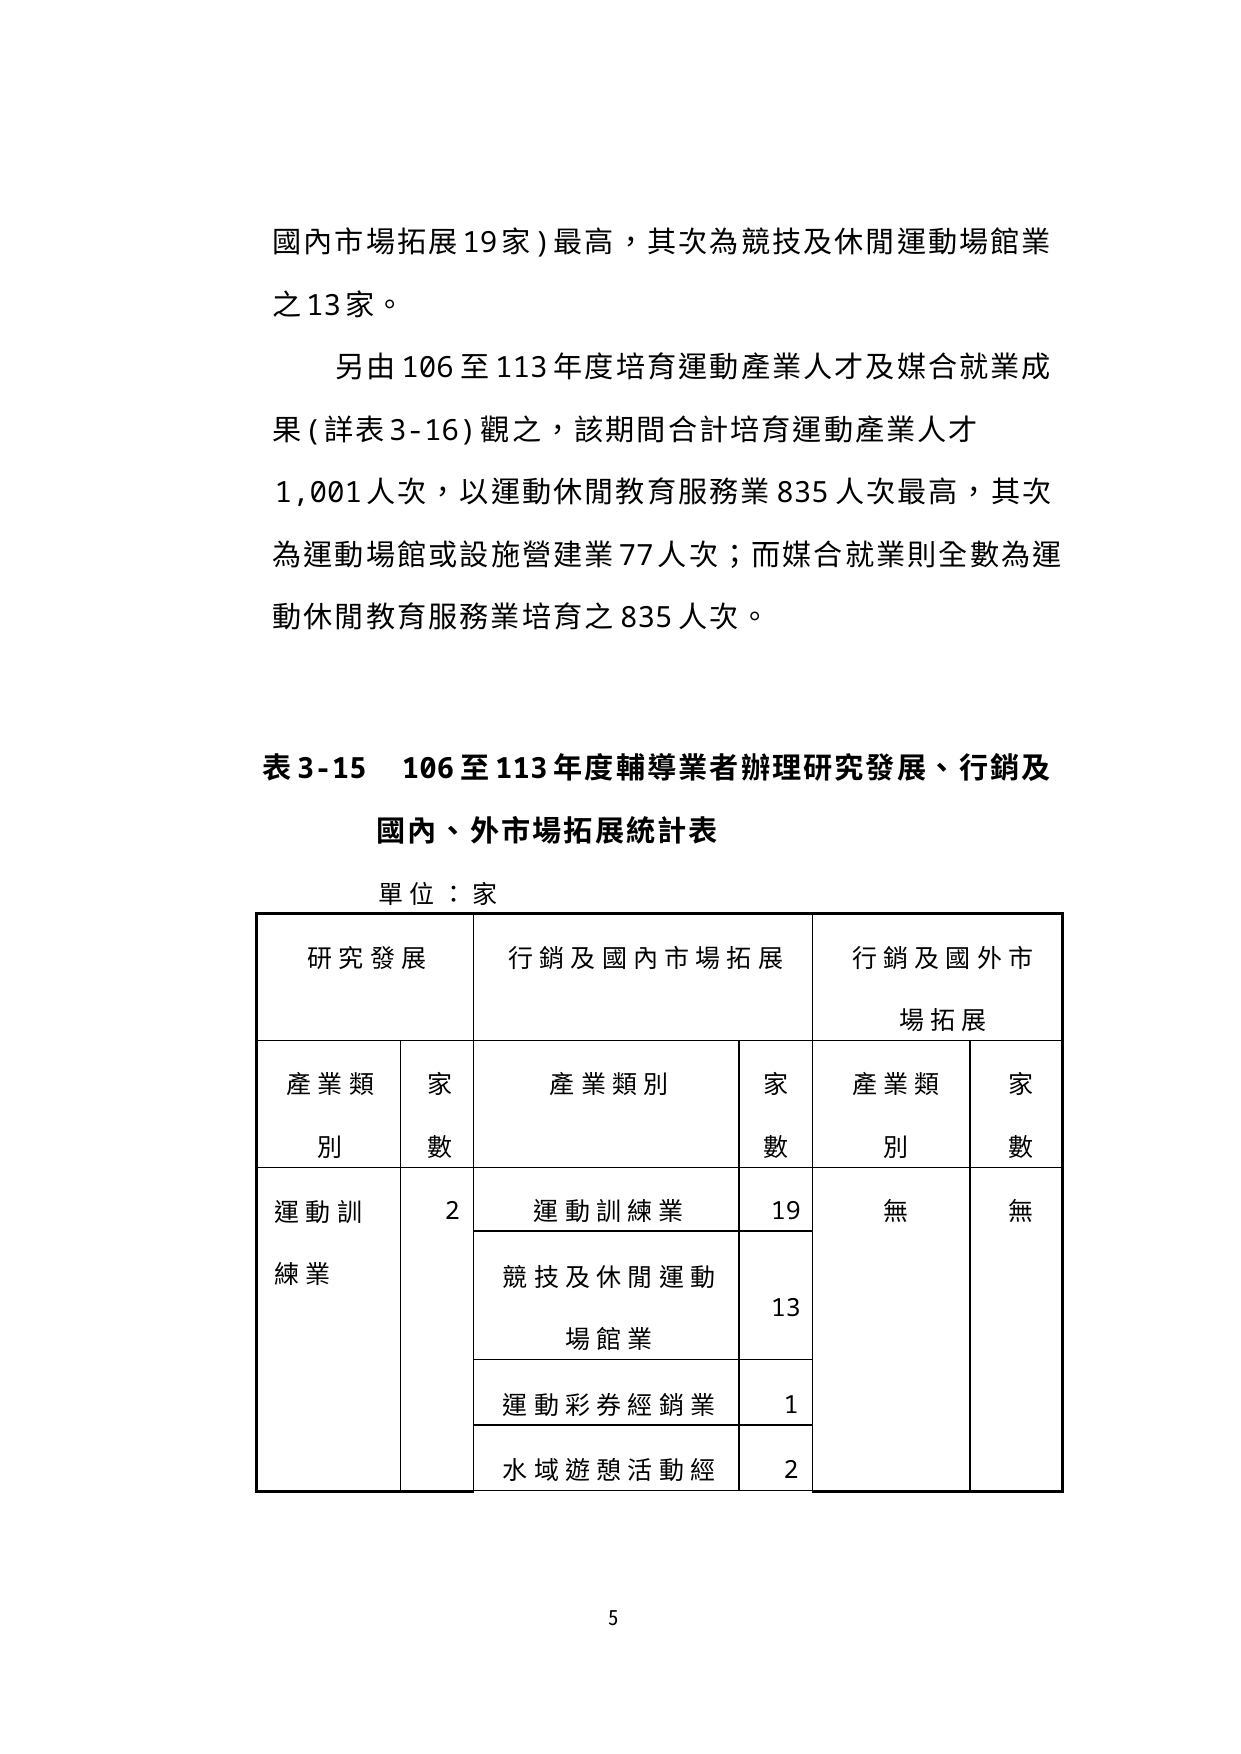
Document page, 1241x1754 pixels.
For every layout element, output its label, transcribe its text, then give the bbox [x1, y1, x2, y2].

table_header 研究發展 [258, 915, 473, 1040]
table_cell 運動訓練業 [474, 1168, 738, 1230]
table_cell 產業類別 [813, 1041, 969, 1166]
table_cell 2 [740, 1426, 812, 1490]
table_cell 家數 [740, 1041, 812, 1166]
table_header 行銷及國外市場拓展 [813, 915, 1061, 1040]
table_cell 家數 [971, 1041, 1061, 1166]
table_cell 2 [401, 1168, 473, 1490]
table_cell 無 [813, 1168, 969, 1490]
table_header 行銷及國內市場拓展 [474, 915, 812, 1040]
text 另由106至113年度培育運動產業人才及媒合就業成果(詳表3-16)觀之，該期間合計培育運動產業人才1,001人次，以運動休閒教育服務業835人次最高，其次為運動場館或設施營建業77人次；而媒合就業則全數為運動休閒教育服務業培育之835人次。 [266, 323, 1063, 636]
table_cell 19 [740, 1168, 812, 1230]
table_cell 1 [740, 1360, 812, 1424]
table_cell 家數 [401, 1041, 473, 1166]
text 表3-15 106至113年度輔導業者辦理研究發展、行銷及國內、外市場拓展統計表 單位：家 [251, 724, 1063, 912]
table_cell 產業類別 [474, 1041, 738, 1166]
text 輔導產業創新研發，建構完善產業生態系及整合行銷產業亮點，型塑品牌國際擴散為「運動產業發展政策綱領」之推動方向，由體育署106至113年底輔導業者辦理成果觀之(詳表3-15)，以輔導行銷及國內市場拓展35家最多，研究發展僅2家，行銷及國外市場拓展則尚無成效。輔導業者類別以運動訓練業21家(研究發展2家與行銷及國內市場拓展19家)最高，其次為競技及休閒運動場館業之13家。 [266, 198, 1063, 323]
table_cell 產業類別 [258, 1041, 400, 1166]
table_cell 13 [740, 1232, 812, 1358]
table_cell 運動訓練業 [258, 1168, 400, 1490]
table_cell 水域遊憩活動經 [474, 1426, 738, 1490]
table_cell 運動彩券經銷業 [474, 1360, 738, 1424]
table_cell 競技及休閒運動場館業 [474, 1232, 738, 1358]
table_cell 無 [971, 1168, 1061, 1490]
